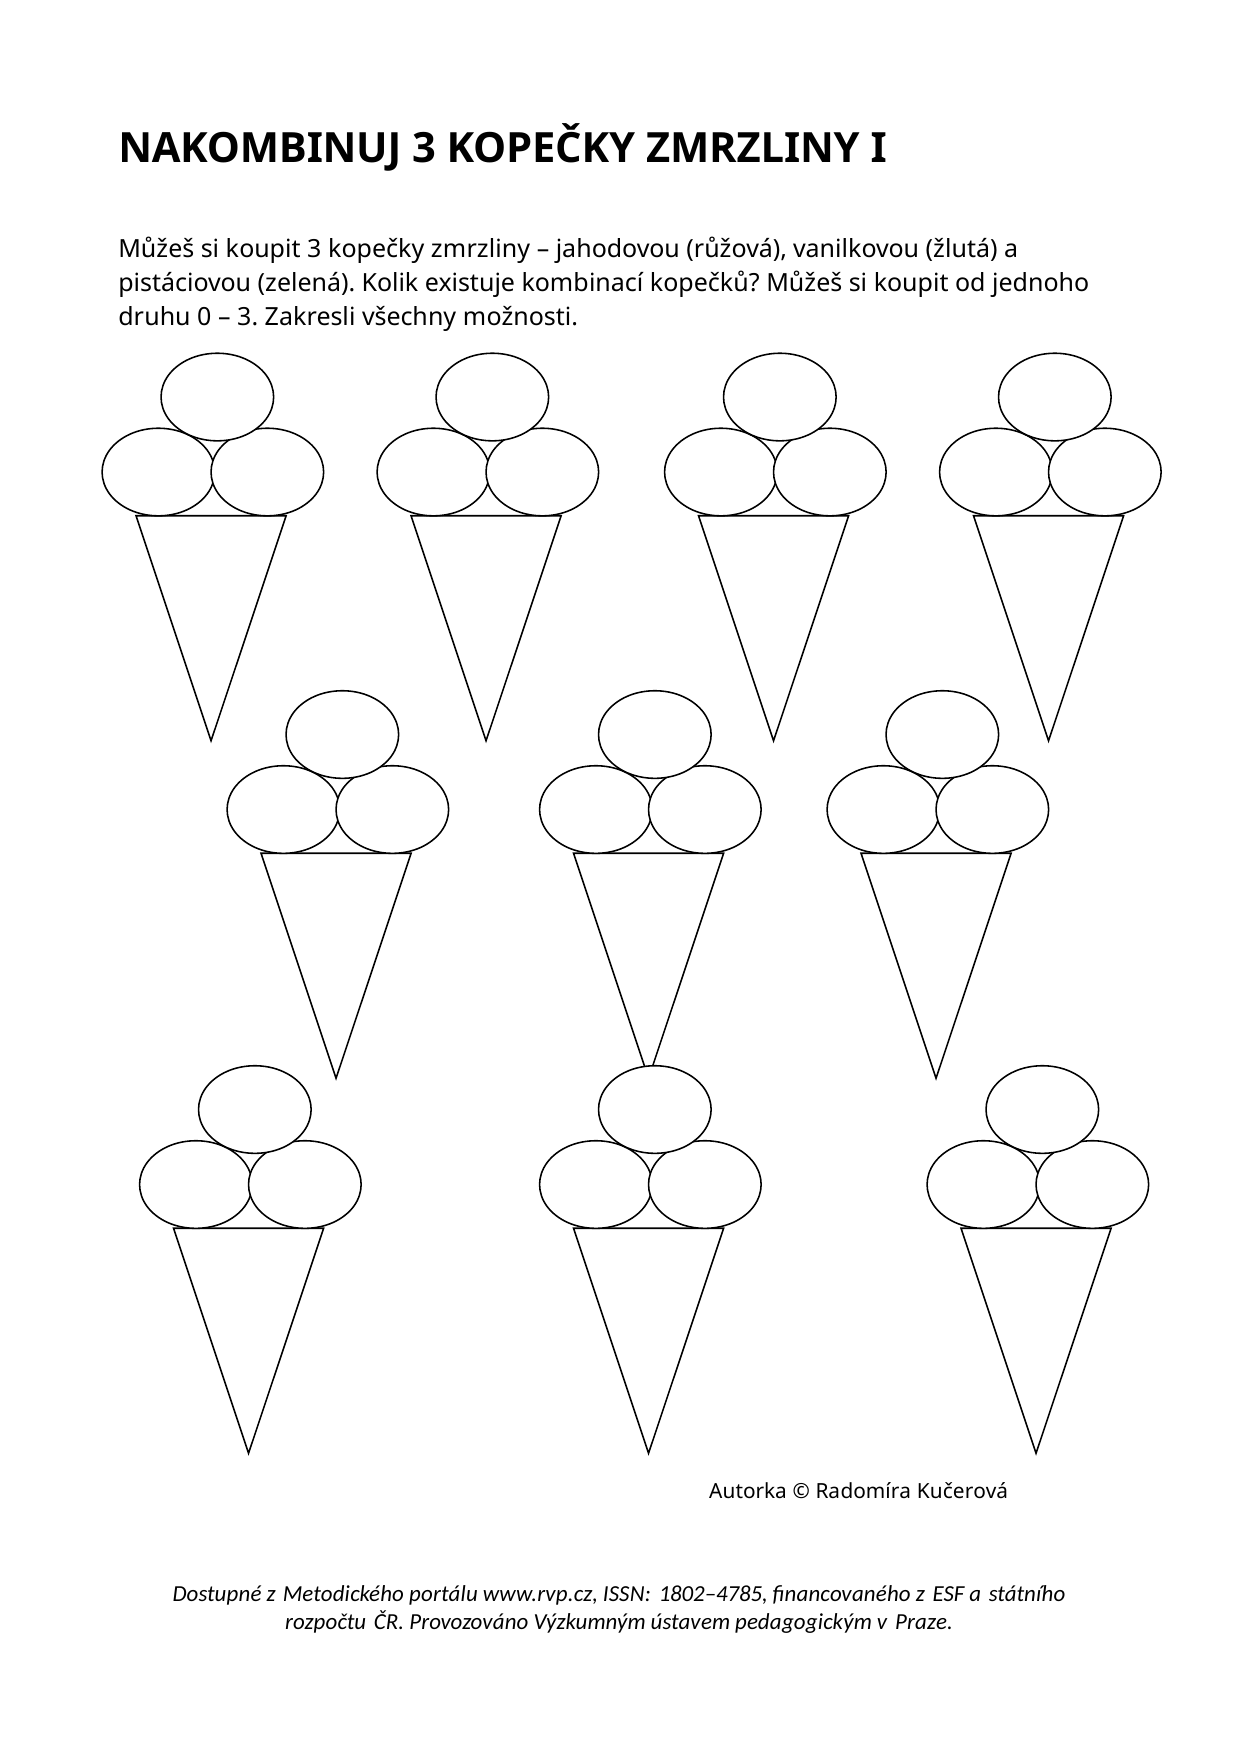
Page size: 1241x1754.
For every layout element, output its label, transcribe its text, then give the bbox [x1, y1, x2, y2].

text NAKOMBINUJ 3 KOPEČKY ZMRZLINY I [118, 118, 1122, 174]
text Autorka © Radomíra Kučerová [635, 1476, 1122, 1504]
text Můžeš si koupit 3 kopečky zmrzliny – jahodovou (růžová), vanilkovou (žlutá) a pistáciovou (zelená). Kolik existuje kombinací kopečků? Můžeš si koupit od jednoho druhu 0 – 3. Zakresli všechny možnosti. [118, 231, 1122, 333]
